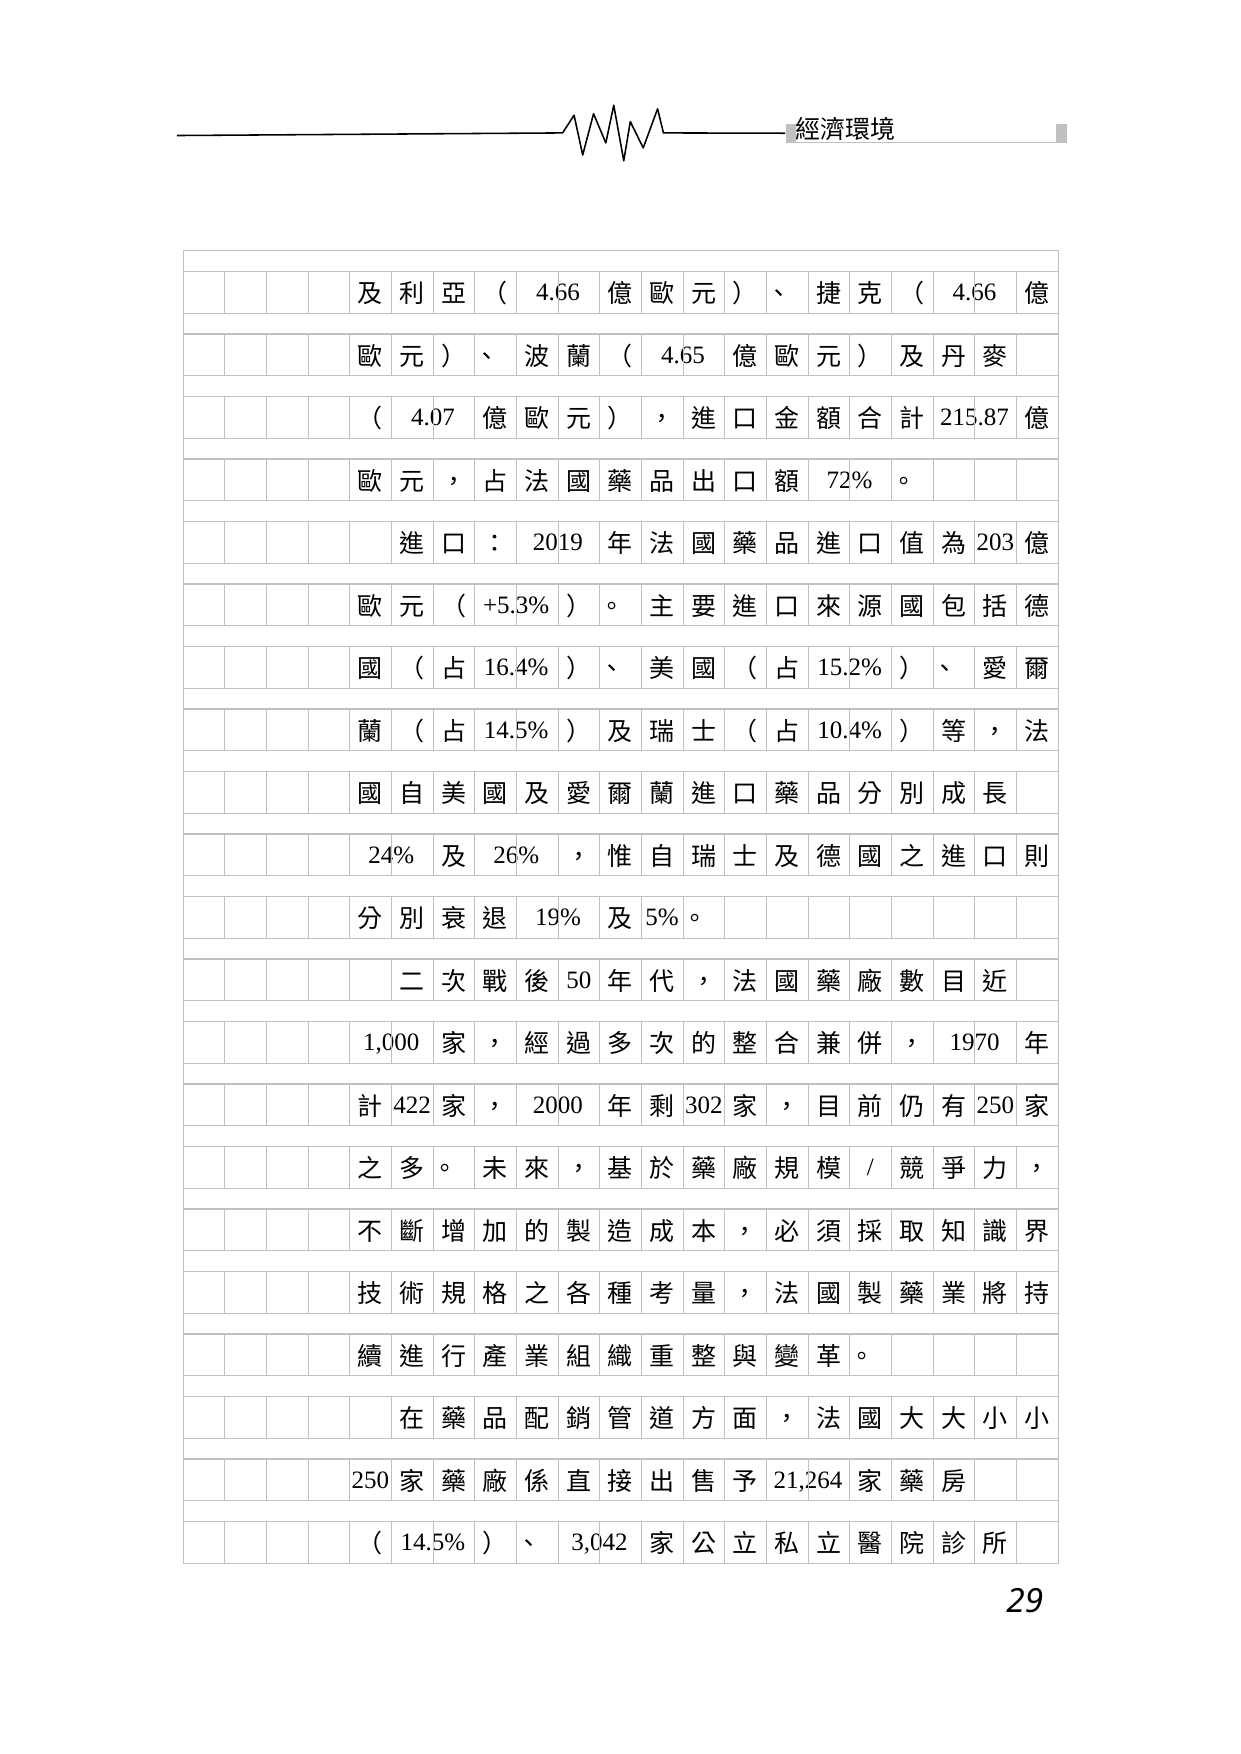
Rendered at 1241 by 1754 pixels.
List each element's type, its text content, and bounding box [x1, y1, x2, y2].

text 二次戰後50年代，法國藥廠數目近1,000家，經過多次的整合兼併，1970年計422家，2000年剩302家，目前仍有250家之多。未來，基於藥廠規模/競爭力，不斷增加的製造成本，必須採取知識界技術規格之各種考量，法國製藥業將持續進行產業組織重整與變革。 [330, 1189, 1058, 1208]
text 進口：2019年法國藥品進口值為203億歐元（+5.3%）。主要進口來源國包括德國（占16.4%）、美國（占15.2%）、愛爾蘭（占14.5%）及瑞士（占10.4%）等，法國自美國及愛爾蘭進口藥品分別成長24%及26%，惟自瑞士及德國之進口則分別衰退19%及5%。 [330, 689, 1058, 708]
text 二次戰後50年代，法國藥廠數目近1,000家，經過多次的整合兼併，1970年計422家，2000年剩302家，目前仍有250家之多。未來，基於藥廠規模/競爭力，不斷增加的製造成本，必須採取知識界技術規格之各種考量，法國製藥業將持續進行產業組織重整與變革。 [330, 1001, 1058, 1021]
text 進口：2019年法國藥品進口值為203億歐元（+5.3%）。主要進口來源國包括德國（占16.4%）、美國（占15.2%）、愛爾蘭（占14.5%）及瑞士（占10.4%）等，法國自美國及愛爾蘭進口藥品分別成長24%及26%，惟自瑞士及德國之進口則分別衰退19%及5%。 [330, 814, 1058, 833]
text 法國藥品出口地區以歐洲為主（占59.4%），其次為美洲（18.2%）、亞洲（11.9%）、非洲（6.9%），中東近東（3.1%）及其他地區（0.5%）。以出口對象國家排行，前十五名依序為美國（44.2億歐元）、比利時（32.2億歐元）、德國（29.83億歐元）、義大利（27.1億歐元）、英國（12.41億歐元）、中國大陸（12.4億歐元）、瑞士（12.06億歐元）、西班牙（8.66億歐元）日本（7.91億歐元）、荷蘭（5.75億歐元）、俄國（5.39億歐元）、阿爾及利亞（4.66億歐元）、捷克（4.66億歐元）、波蘭（4.65億歐元）及丹麥（4.07億歐元），進口金額合計215.87億歐元，占法國藥品出口額72%。 [330, 376, 1058, 396]
text 進口：2019年法國藥品進口值為203億歐元（+5.3%）。主要進口來源國包括德國（占16.4%）、美國（占15.2%）、愛爾蘭（占14.5%）及瑞士（占10.4%）等，法國自美國及愛爾蘭進口藥品分別成長24%及26%，惟自瑞士及德國之進口則分別衰退19%及5%。 [330, 626, 1058, 646]
text 在藥品配銷管道方面，法國大大小小250家藥廠係直接出售予21,264家藥房（14.5%）、3,042家公立私立醫院診所（27.9%），以及透過7家批發分銷商（57.6%）轉售予醫院（占0.6%）及藥房（占56.9%）。法國2019年學名藥銷售金額達52億歐元，占法國社會安全局藥品項下支出27%。患者服用學名藥，為法國政府節省了32億歐元，若回溯至2000年，累計節省金額為270億歐元。根據法國製藥公會聯盟（FSPF）2018年調查，法國藥廠超過71.3%的收入來自社會安全局認證的學名藥。法國政府致力降低醫療支出，努力與藥廠進行談判，目前市面上銷售藥品每3盒中有1盒為學名藥，可替代80%之非學名藥。估計2020年醫生學名藥之處方藥箋能再為社會安全局節省3億5,000萬歐元。 [330, 1439, 1058, 1458]
text 法國藥品出口地區以歐洲為主（占59.4%），其次為美洲（18.2%）、亞洲（11.9%）、非洲（6.9%），中東近東（3.1%）及其他地區（0.5%）。以出口對象國家排行，前十五名依序為美國（44.2億歐元）、比利時（32.2億歐元）、德國（29.83億歐元）、義大利（27.1億歐元）、英國（12.41億歐元）、中國大陸（12.4億歐元）、瑞士（12.06億歐元）、西班牙（8.66億歐元）日本（7.91億歐元）、荷蘭（5.75億歐元）、俄國（5.39億歐元）、阿爾及利亞（4.66億歐元）、捷克（4.66億歐元）、波蘭（4.65億歐元）及丹麥（4.07億歐元），進口金額合計215.87億歐元，占法國藥品出口額72%。 [330, 439, 1058, 458]
text 二次戰後50年代，法國藥廠數目近1,000家，經過多次的整合兼併，1970年計422家，2000年剩302家，目前仍有250家之多。未來，基於藥廠規模/競爭力，不斷增加的製造成本，必須採取知識界技術規格之各種考量，法國製藥業將持續進行產業組織重整與變革。 [330, 939, 1058, 958]
text 在藥品配銷管道方面，法國大大小小250家藥廠係直接出售予21,264家藥房（14.5%）、3,042家公立私立醫院診所（27.9%），以及透過7家批發分銷商（57.6%）轉售予醫院（占0.6%）及藥房（占56.9%）。法國2019年學名藥銷售金額達52億歐元，占法國社會安全局藥品項下支出27%。患者服用學名藥，為法國政府節省了32億歐元，若回溯至2000年，累計節省金額為270億歐元。根據法國製藥公會聯盟（FSPF）2018年調查，法國藥廠超過71.3%的收入來自社會安全局認證的學名藥。法國政府致力降低醫療支出，努力與藥廠進行談判，目前市面上銷售藥品每3盒中有1盒為學名藥，可替代80%之非學名藥。估計2020年醫生學名藥之處方藥箋能再為社會安全局節省3億5,000萬歐元。 [330, 1501, 1058, 1521]
text 進口：2019年法國藥品進口值為203億歐元（+5.3%）。主要進口來源國包括德國（占16.4%）、美國（占15.2%）、愛爾蘭（占14.5%）及瑞士（占10.4%）等，法國自美國及愛爾蘭進口藥品分別成長24%及26%，惟自瑞士及德國之進口則分別衰退19%及5%。 [330, 501, 1058, 521]
text 進口：2019年法國藥品進口值為203億歐元（+5.3%）。主要進口來源國包括德國（占16.4%）、美國（占15.2%）、愛爾蘭（占14.5%）及瑞士（占10.4%）等，法國自美國及愛爾蘭進口藥品分別成長24%及26%，惟自瑞士及德國之進口則分別衰退19%及5%。 [330, 876, 1058, 896]
text 在藥品配銷管道方面，法國大大小小250家藥廠係直接出售予21,264家藥房（14.5%）、3,042家公立私立醫院診所（27.9%），以及透過7家批發分銷商（57.6%）轉售予醫院（占0.6%）及藥房（占56.9%）。法國2019年學名藥銷售金額達52億歐元，占法國社會安全局藥品項下支出27%。患者服用學名藥，為法國政府節省了32億歐元，若回溯至2000年，累計節省金額為270億歐元。根據法國製藥公會聯盟（FSPF）2018年調查，法國藥廠超過71.3%的收入來自社會安全局認證的學名藥。法國政府致力降低醫療支出，努力與藥廠進行談判，目前市面上銷售藥品每3盒中有1盒為學名藥，可替代80%之非學名藥。估計2020年醫生學名藥之處方藥箋能再為社會安全局節省3億5,000萬歐元。 [330, 1376, 1058, 1396]
text 二次戰後50年代，法國藥廠數目近1,000家，經過多次的整合兼併，1970年計422家，2000年剩302家，目前仍有250家之多。未來，基於藥廠規模/競爭力，不斷增加的製造成本，必須採取知識界技術規格之各種考量，法國製藥業將持續進行產業組織重整與變革。 [330, 1314, 1058, 1333]
text 二次戰後50年代，法國藥廠數目近1,000家，經過多次的整合兼併，1970年計422家，2000年剩302家，目前仍有250家之多。未來，基於藥廠規模/競爭力，不斷增加的製造成本，必須採取知識界技術規格之各種考量，法國製藥業將持續進行產業組織重整與變革。 [330, 1251, 1058, 1271]
text 法國藥品出口地區以歐洲為主（占59.4%），其次為美洲（18.2%）、亞洲（11.9%）、非洲（6.9%），中東近東（3.1%）及其他地區（0.5%）。以出口對象國家排行，前十五名依序為美國（44.2億歐元）、比利時（32.2億歐元）、德國（29.83億歐元）、義大利（27.1億歐元）、英國（12.41億歐元）、中國大陸（12.4億歐元）、瑞士（12.06億歐元）、西班牙（8.66億歐元）日本（7.91億歐元）、荷蘭（5.75億歐元）、俄國（5.39億歐元）、阿爾及利亞（4.66億歐元）、捷克（4.66億歐元）、波蘭（4.65億歐元）及丹麥（4.07億歐元），進口金額合計215.87億歐元，占法國藥品出口額72%。 [330, 251, 1058, 271]
text 進口：2019年法國藥品進口值為203億歐元（+5.3%）。主要進口來源國包括德國（占16.4%）、美國（占15.2%）、愛爾蘭（占14.5%）及瑞士（占10.4%）等，法國自美國及愛爾蘭進口藥品分別成長24%及26%，惟自瑞士及德國之進口則分別衰退19%及5%。 [330, 564, 1058, 583]
text 進口：2019年法國藥品進口值為203億歐元（+5.3%）。主要進口來源國包括德國（占16.4%）、美國（占15.2%）、愛爾蘭（占14.5%）及瑞士（占10.4%）等，法國自美國及愛爾蘭進口藥品分別成長24%及26%，惟自瑞士及德國之進口則分別衰退19%及5%。 [330, 751, 1058, 771]
text 二次戰後50年代，法國藥廠數目近1,000家，經過多次的整合兼併，1970年計422家，2000年剩302家，目前仍有250家之多。未來，基於藥廠規模/競爭力，不斷增加的製造成本，必須採取知識界技術規格之各種考量，法國製藥業將持續進行產業組織重整與變革。 [330, 1126, 1058, 1146]
text 法國藥品出口地區以歐洲為主（占59.4%），其次為美洲（18.2%）、亞洲（11.9%）、非洲（6.9%），中東近東（3.1%）及其他地區（0.5%）。以出口對象國家排行，前十五名依序為美國（44.2億歐元）、比利時（32.2億歐元）、德國（29.83億歐元）、義大利（27.1億歐元）、英國（12.41億歐元）、中國大陸（12.4億歐元）、瑞士（12.06億歐元）、西班牙（8.66億歐元）日本（7.91億歐元）、荷蘭（5.75億歐元）、俄國（5.39億歐元）、阿爾及利亞（4.66億歐元）、捷克（4.66億歐元）、波蘭（4.65億歐元）及丹麥（4.07億歐元），進口金額合計215.87億歐元，占法國藥品出口額72%。 [330, 314, 1058, 333]
text 二次戰後50年代，法國藥廠數目近1,000家，經過多次的整合兼併，1970年計422家，2000年剩302家，目前仍有250家之多。未來，基於藥廠規模/競爭力，不斷增加的製造成本，必須採取知識界技術規格之各種考量，法國製藥業將持續進行產業組織重整與變革。 [330, 1064, 1058, 1083]
